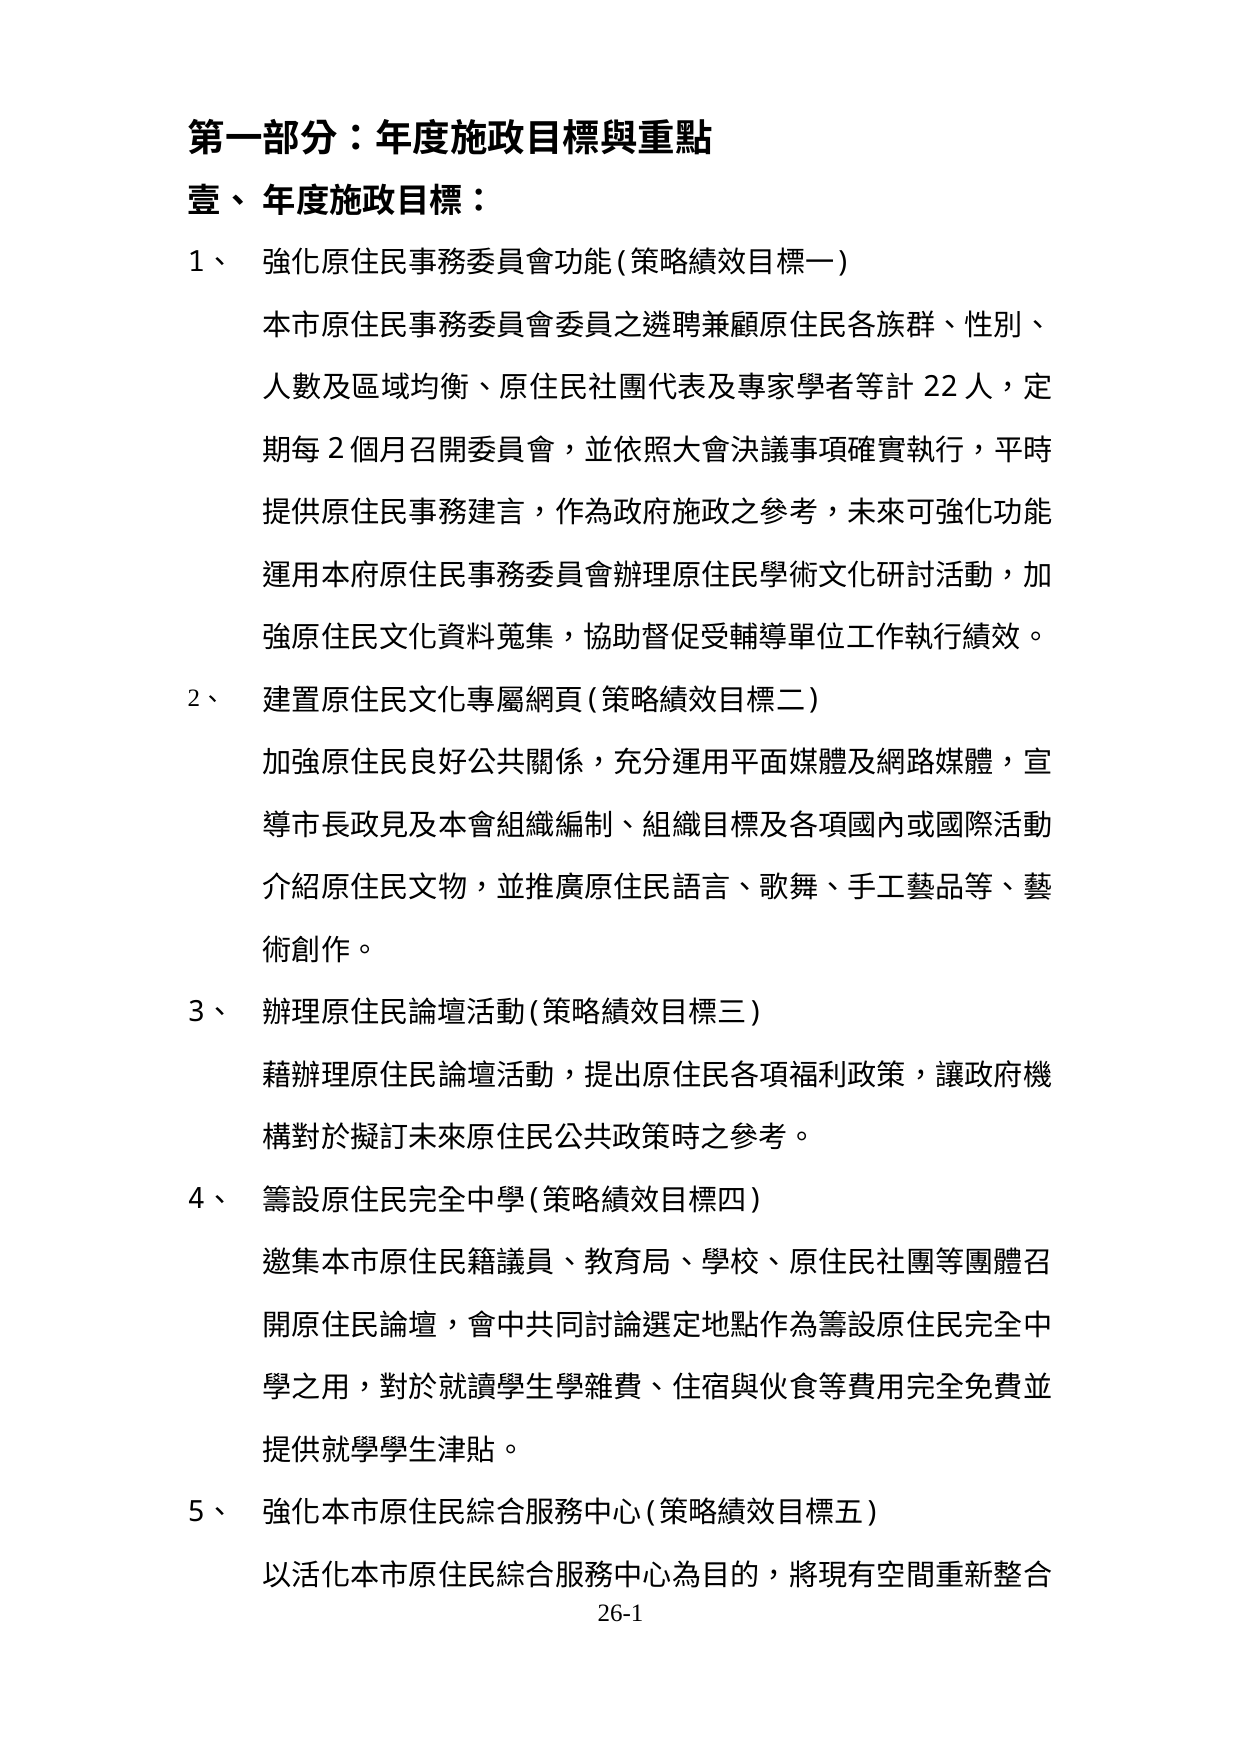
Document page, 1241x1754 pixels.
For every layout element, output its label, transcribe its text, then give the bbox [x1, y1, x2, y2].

list 辦理原住民論壇活動(策略績效目標三) [187, 968, 1053, 1031]
list 建置原住民文化專屬網頁(策略績效目標二) [187, 656, 1053, 718]
text 本市原住民事務委員會委員之遴聘兼顧原住民各族群、性別、人數及區域均衡、原住民社團代表及專家學者等計22人，定期每2個月召開委員會，並依照大會決議事項確實執行，平時提供原住民事務建言，作為政府施政之參考，未來可強化功能，運用本府原住民事務委員會辦理原住民學術文化研討活動，加強原住民文化資料蒐集，協助督促受輔導單位工作執行績效。 [262, 281, 1053, 656]
list 強化原住民事務委員會功能(策略績效目標一) [187, 218, 1053, 281]
text 第一部分：年度施政目標與重點 [187, 93, 1053, 156]
text 藉辦理原住民論壇活動，提出原住民各項福利政策，讓政府機構對於擬訂未來原住民公共政策時之參考。 [262, 1031, 1053, 1156]
list 強化本市原住民綜合服務中心(策略績效目標五) [187, 1468, 1053, 1531]
text 加強原住民良好公共關係，充分運用平面媒體及網路媒體，宣導市長政見及本會組織編制、組織目標及各項國內或國際活動，介紹原住民文物，並推廣原住民語言、歌舞、手工藝品等、藝術創作。 [262, 718, 1053, 968]
text 以活化本市原住民綜合服務中心為目的，將現有空間重新整合 [262, 1531, 1053, 1593]
list 籌設原住民完全中學(策略績效目標四) [187, 1156, 1053, 1218]
text 邀集本市原住民籍議員、教育局、學校、原住民社團等團體召開原住民論壇，會中共同討論選定地點作為籌設原住民完全中學之用，對於就讀學生學雜費、住宿與伙食等費用完全免費並提供就學學生津貼。 [262, 1218, 1053, 1468]
list 年度施政目標： [187, 156, 1053, 218]
